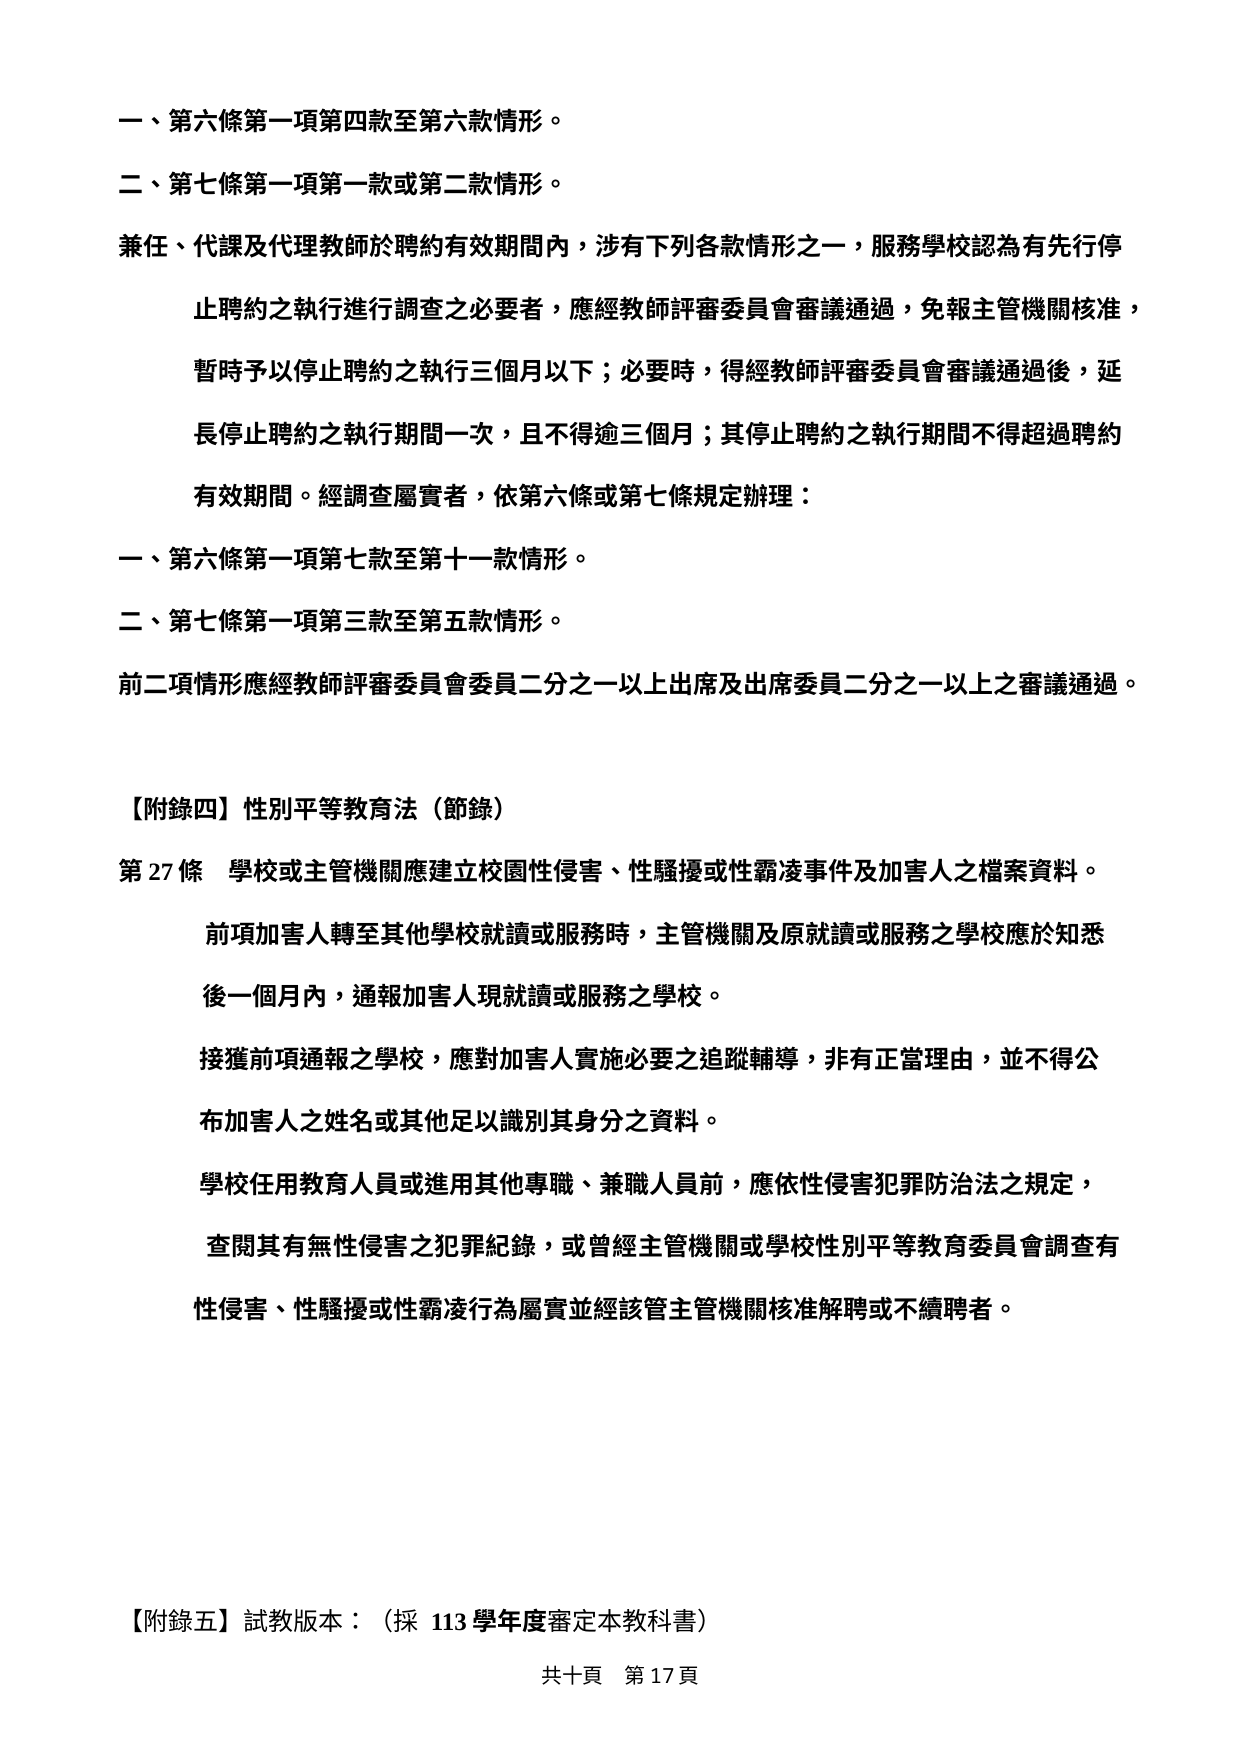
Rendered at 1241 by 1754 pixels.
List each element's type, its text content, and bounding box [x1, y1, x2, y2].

text 查閱其有無性侵害之犯罪紀錄，或曾經主管機關或學校性別平等教育委員會調查有性侵害、性騷擾或性霸凌行為屬實並經該管主管機關核准解聘或不續聘者。 [118, 1203, 1122, 1328]
text 接獲前項通報之學校，應對加害人實施必要之追蹤輔導，非有正當理由，並不得公 [118, 1016, 1122, 1078]
text 學校任用教育人員或進用其他專職、兼職人員前，應依性侵害犯罪防治法之規定， [118, 1141, 1122, 1203]
text 兼任、代課及代理教師於聘約有效期間內，涉有下列各款情形之一，服務學校認為有先行停止聘約之執行進行調查之必要者，應經教師評審委員會審議通過，免報主管機關核准，暫時予以停止聘約之執行三個月以下；必要時，得經教師評審委員會審議通過後，延長停止聘約之執行期間一次，且不得逾三個月；其停止聘約之執行期間不得超過聘約有效期間。經調查屬實者，依第六條或第七條規定辦理： [118, 203, 1122, 516]
text 【附錄五】試教版本：（採 113學年度審定本教科書） [118, 1578, 1122, 1641]
text 一、第六條第一項第七款至第十一款情形。 [118, 516, 1122, 578]
text 第27條 學校或主管機關應建立校園性侵害、性騷擾或性霸凌事件及加害人之檔案資料。 [118, 828, 1122, 891]
text 布加害人之姓名或其他足以識別其身分之資料。 [118, 1078, 1122, 1141]
text 前二項情形應經教師評審委員會委員二分之一以上出席及出席委員二分之一以上之審議通過。 [118, 641, 1122, 703]
text 【附錄四】性別平等教育法（節錄） [118, 766, 1122, 828]
text 前項加害人轉至其他學校就讀或服務時，主管機關及原就讀或服務之學校應於知悉 [118, 891, 1122, 953]
text 二、第七條第一項第三款至第五款情形。 [118, 578, 1122, 641]
text 一、第六條第一項第四款至第六款情形。 [118, 78, 1122, 141]
text 後一個月內，通報加害人現就讀或服務之學校。 [177, 953, 1122, 1016]
text 二、第七條第一項第一款或第二款情形。 [118, 141, 1122, 203]
